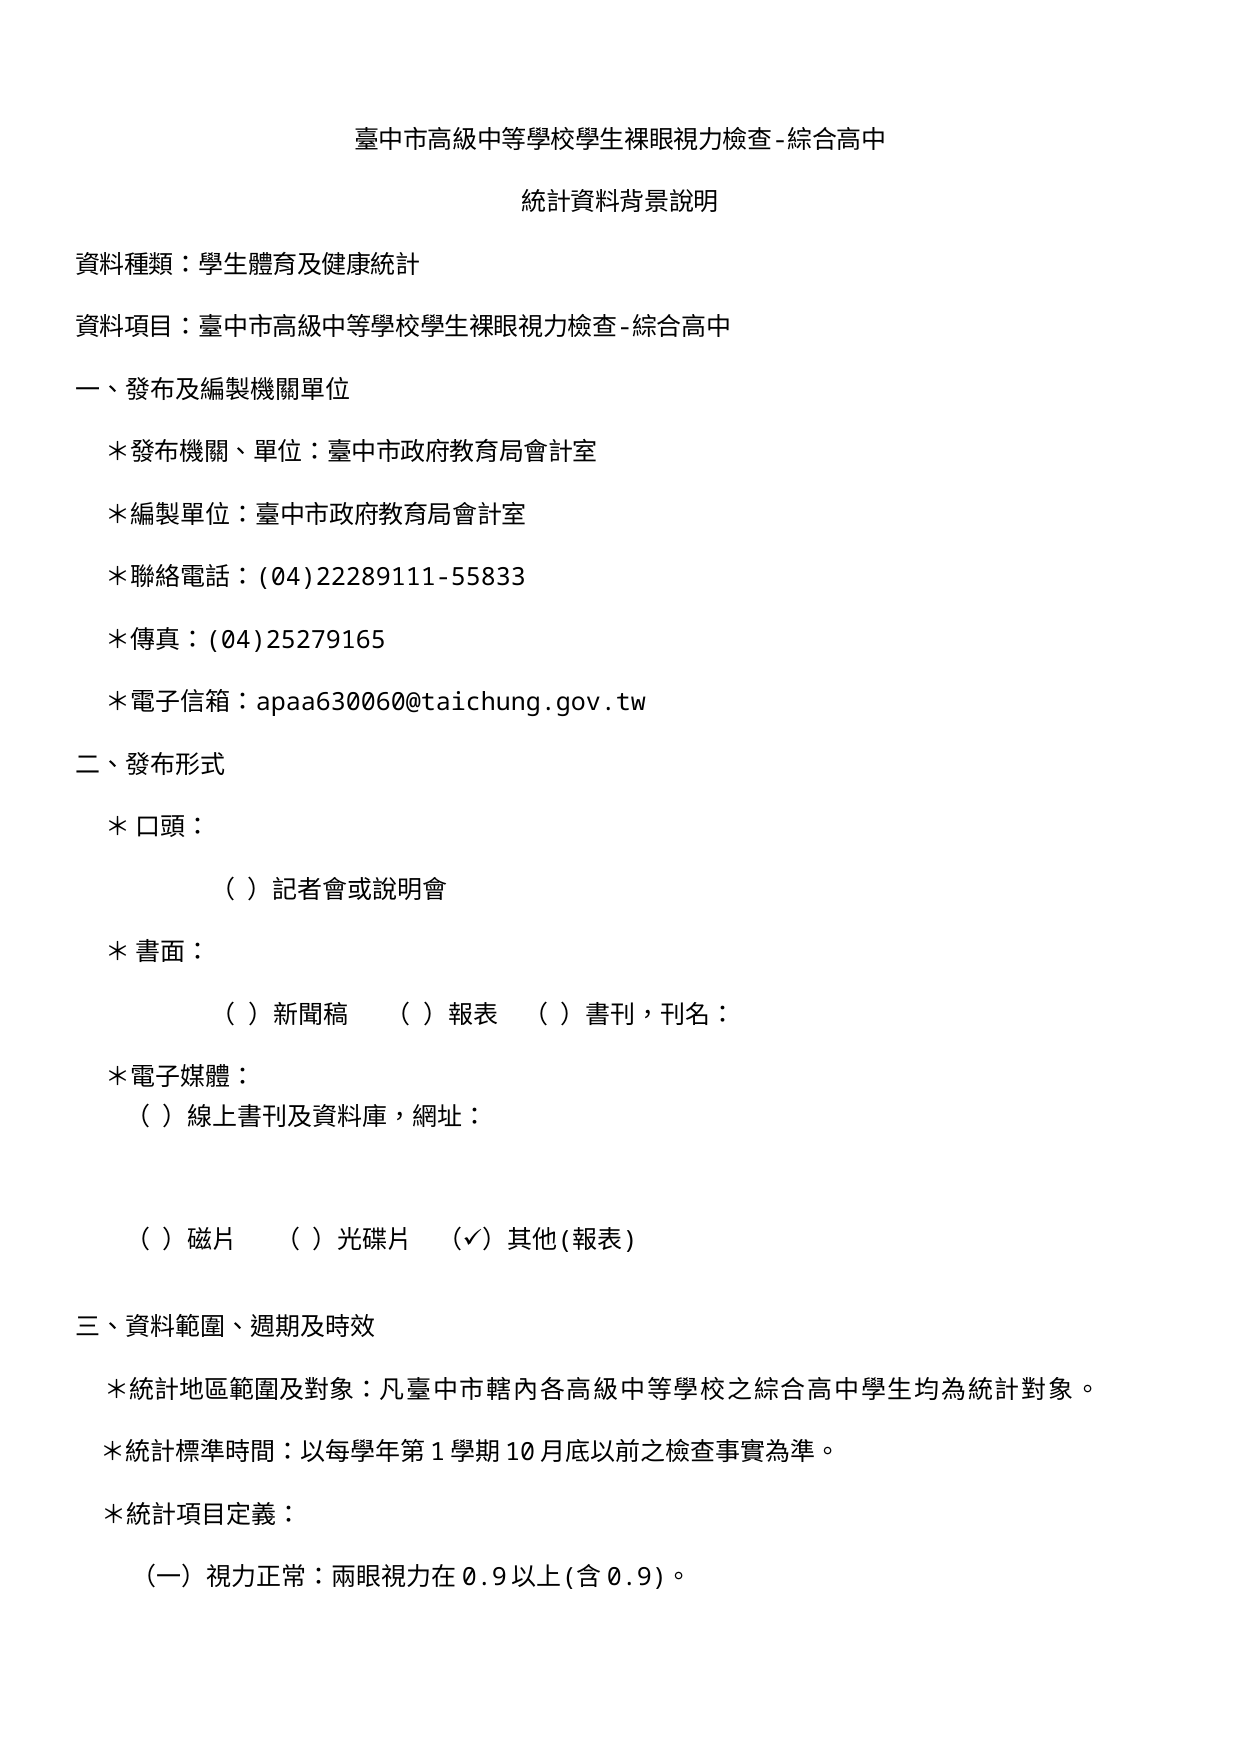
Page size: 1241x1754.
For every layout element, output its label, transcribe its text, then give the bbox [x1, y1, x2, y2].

text 二、發布形式 [75, 721, 1165, 783]
text ＊電子媒體： [106, 1033, 1165, 1096]
list 書面： [106, 908, 1165, 971]
text （一）視力正常：兩眼視力在0.9以上(含0.9)。 [102, 1533, 1165, 1596]
text 一、發布及編製機關單位 [75, 346, 1165, 408]
text ＊聯絡電話：(04)22289111-55833 [106, 533, 1165, 596]
text （ ）線上書刊及資料庫，網址： [75, 1096, 1199, 1133]
text （ ）新聞稿 （ ）報表 （ ）書刊，刊名： [106, 971, 1165, 1033]
text 統計資料背景說明 [75, 158, 1165, 221]
text ＊統計項目定義： [102, 1471, 1165, 1533]
text 資料項目：臺中市高級中等學校學生裸眼視力檢查-綜合高中 [75, 283, 1165, 346]
text 臺中市高級中等學校學生裸眼視力檢查-綜合高中 [75, 96, 1165, 158]
list 口頭： [106, 783, 1165, 846]
text ＊傳真：(04)25279165 [106, 596, 1165, 658]
text ＊電子信箱：apaa630060@taichung.gov.tw [106, 658, 1165, 721]
text 資料種類：學生體育及健康統計 [75, 221, 1165, 283]
text ＊統計地區範圍及對象：凡臺中市轄內各高級中等學校之綜合高中學生均為統計對象。 [104, 1346, 1165, 1408]
text （ ）磁片 （ ）光碟片 （）其他(報表) [75, 1196, 1199, 1258]
text （ ）記者會或說明會 [75, 846, 1165, 908]
text ＊發布機關、單位：臺中市政府教育局會計室 [106, 408, 1165, 471]
text ＊統計標準時間：以每學年第1學期10月底以前之檢查事實為準。 [100, 1408, 1165, 1471]
text ＊編製單位：臺中市政府教育局會計室 [106, 471, 1165, 533]
text 三、資料範圍、週期及時效 [75, 1283, 1165, 1346]
